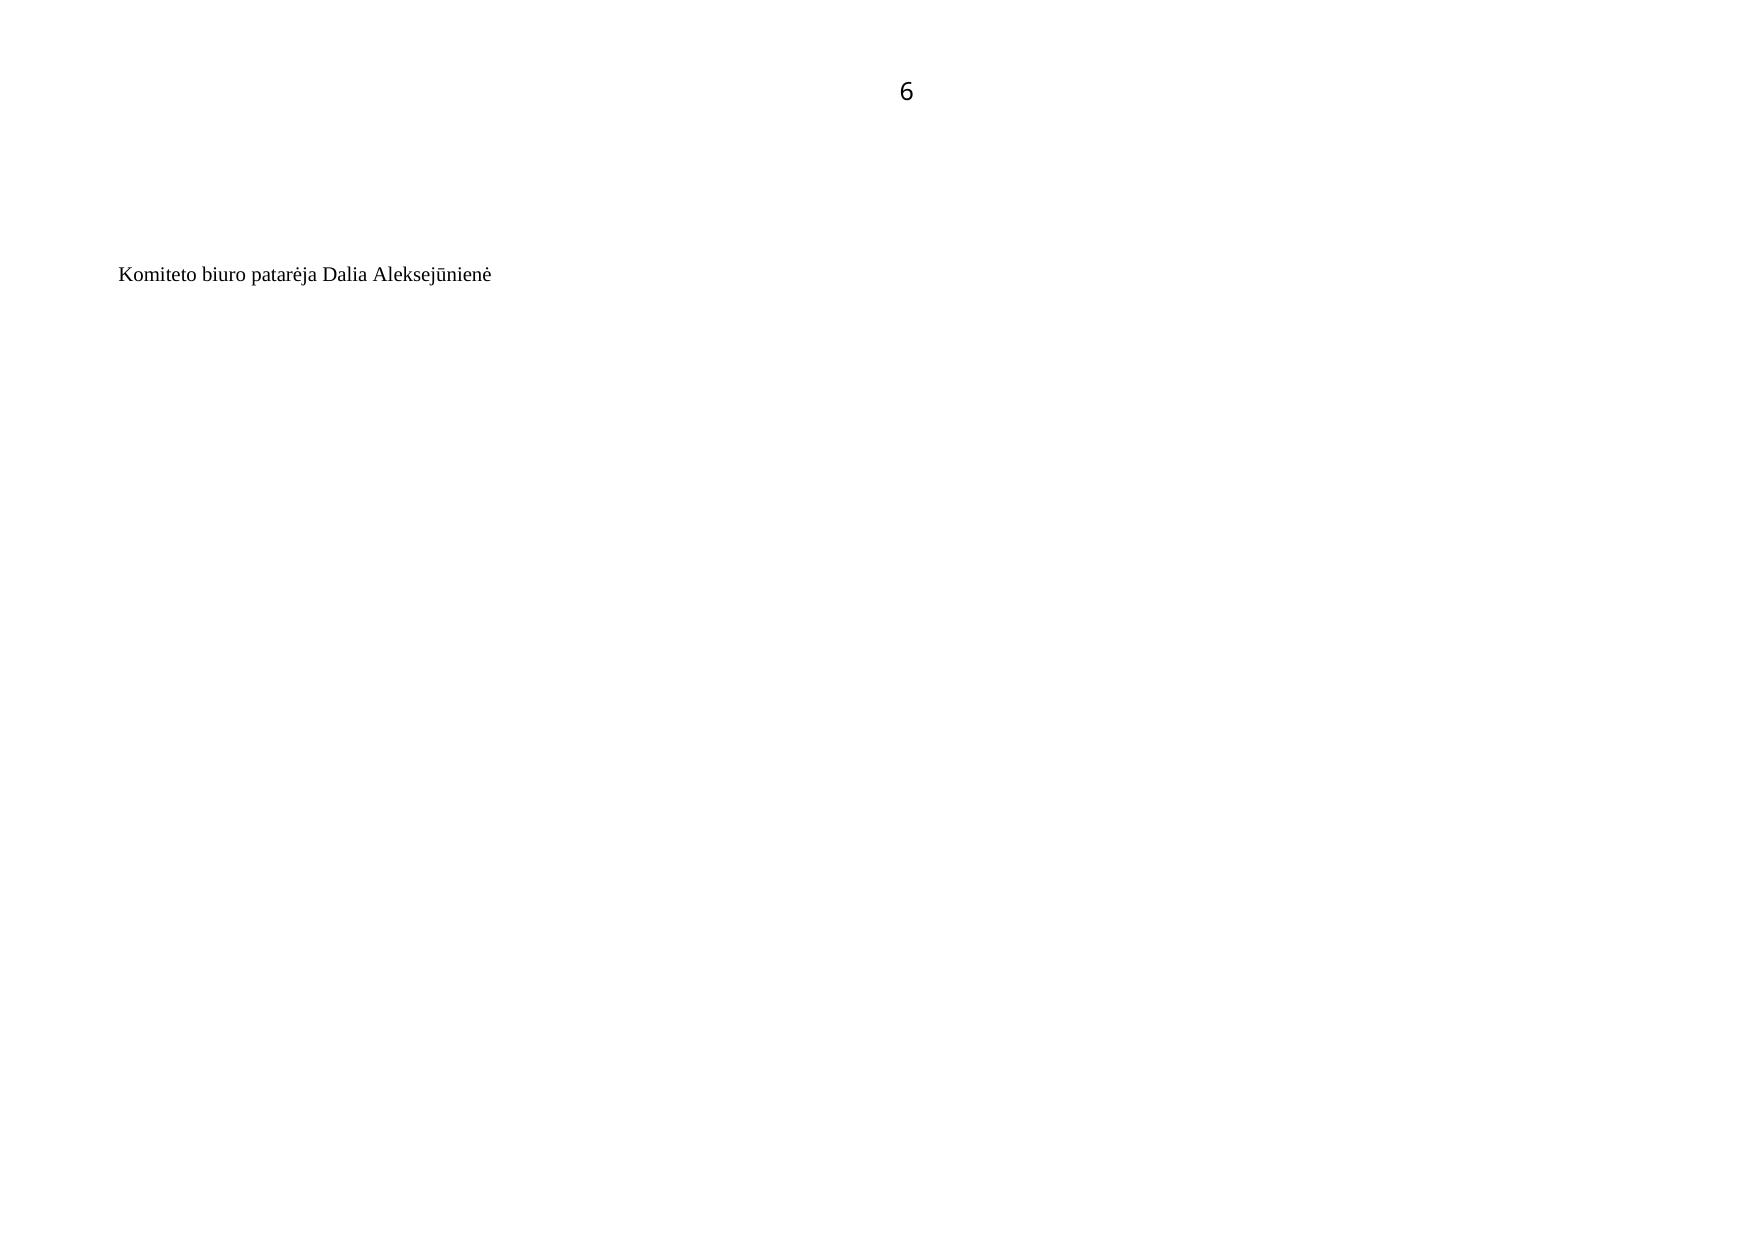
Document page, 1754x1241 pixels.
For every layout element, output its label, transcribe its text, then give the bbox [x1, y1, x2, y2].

text Komiteto biuro patarėja Dalia Aleksejūnienė [118, 262, 1695, 286]
